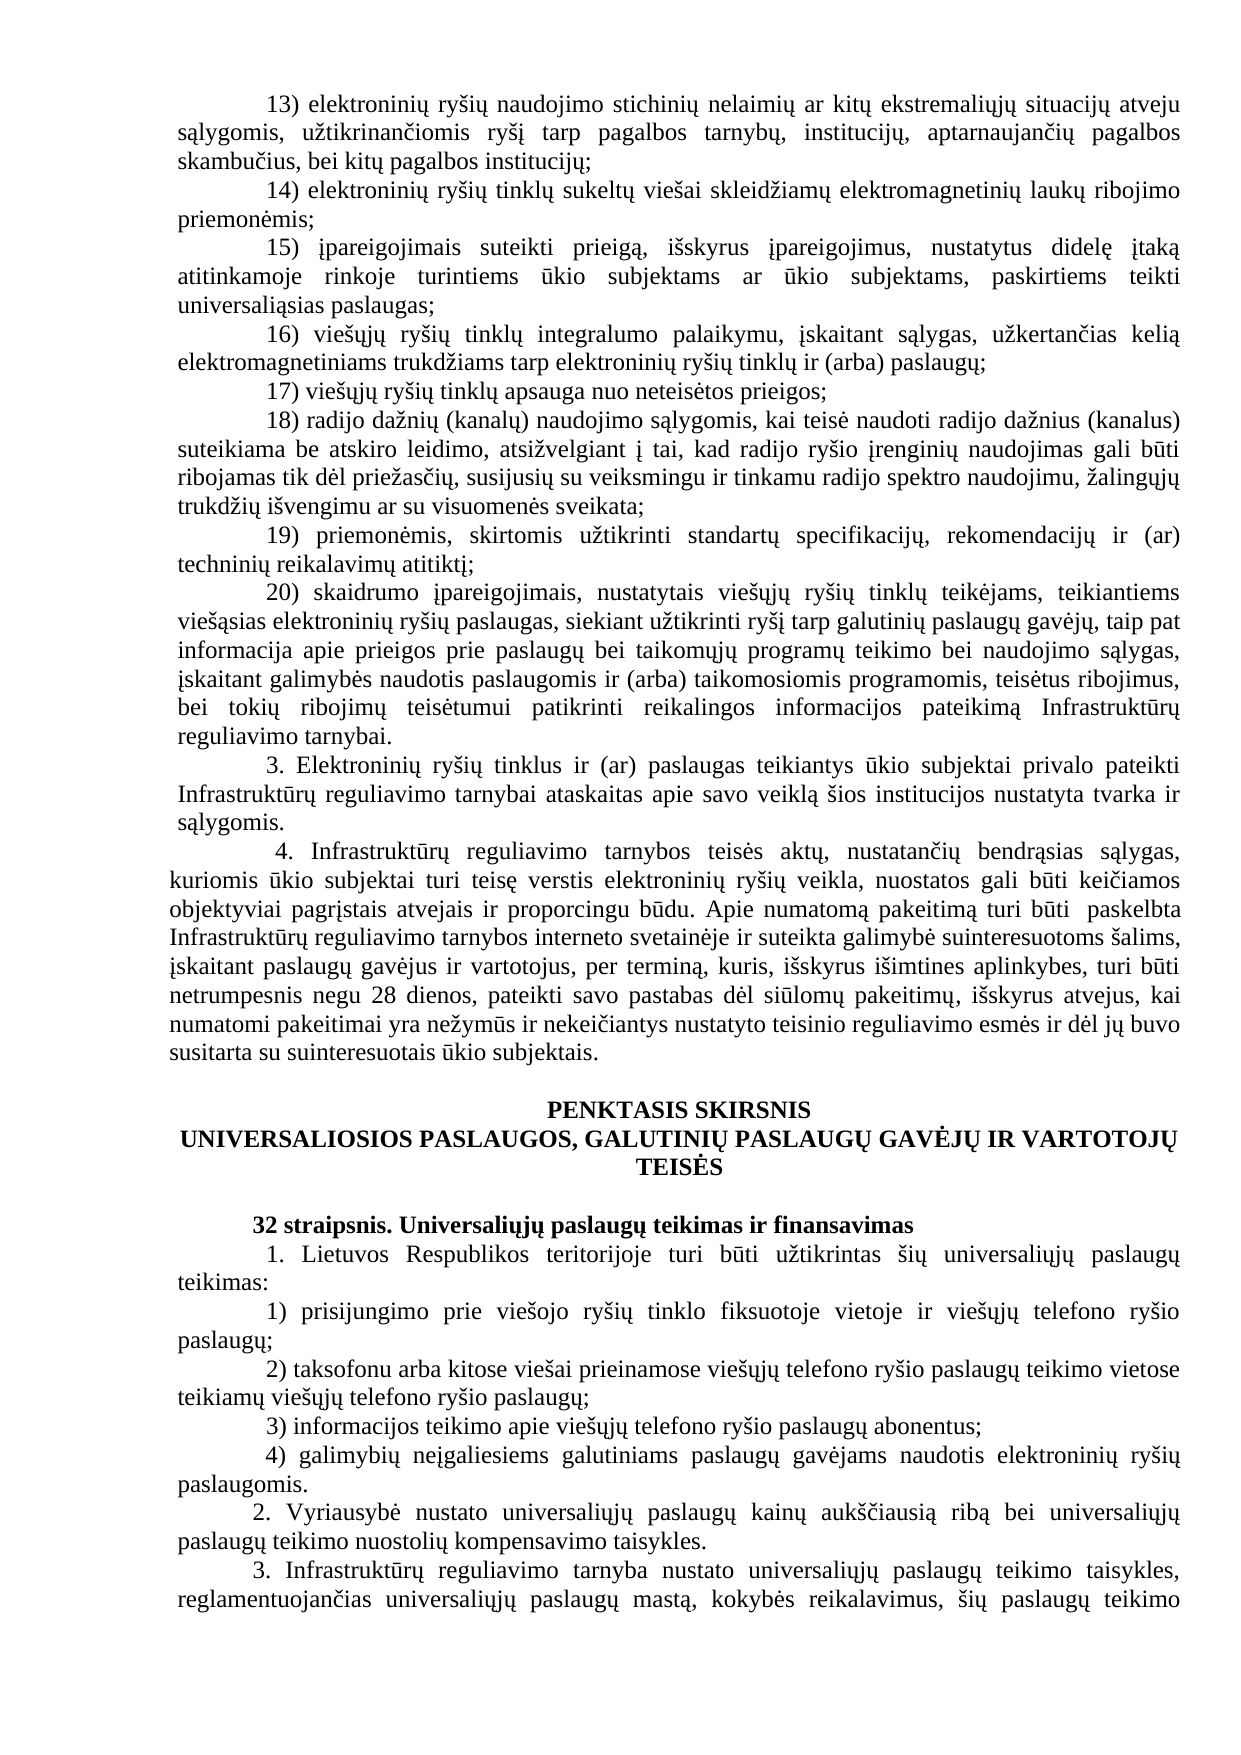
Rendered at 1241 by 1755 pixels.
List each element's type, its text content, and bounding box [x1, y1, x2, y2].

text 3) informacijos teikimo apie viešųjų telefono ryšio paslaugų abonentus; [177, 1411, 1181, 1440]
text 2. Vyriausybė nustato universaliųjų paslaugų kainų aukščiausią ribą bei universaliųjų paslaugų teikimo nuostolių kompensavimo taisykles. [177, 1497, 1181, 1555]
text 3. Infrastruktūrų reguliavimo tarnyba nustato universaliųjų paslaugų teikimo taisykles, reglamentuojančias universaliųjų paslaugų mastą, kokybės reikalavimus, šių paslaugų teikimo [177, 1555, 1181, 1612]
text 17) viešųjų ryšių tinklų apsauga nuo neteisėtos prieigos; [177, 376, 1181, 405]
text 3. Elektroninių ryšių tinklus ir (ar) paslaugas teikiantys ūkio subjektai privalo pateikti Infrastruktūrų reguliavimo tarnybai ataskaitas apie savo veiklą šios institucijos nustatyta tvarka ir sąlygomis. [177, 750, 1181, 836]
text UNIVERSALIOSIOS PASLAUGOS, GALUTINIŲ PASLAUGŲ GAVĖJŲ IR VARTOTOJŲ TEISĖS [177, 1124, 1181, 1181]
text 18) radijo dažnių (kanalų) naudojimo sąlygomis, kai teisė naudoti radijo dažnius (kanalus) suteikiama be atskiro leidimo, atsižvelgiant į tai, kad radijo ryšio įrenginių naudojimas gali būti ribojamas tik dėl priežasčių, susijusių su veiksmingu ir tinkamu radijo spektro naudojimu, žalingųjų trukdžių išvengimu ar su visuomenės sveikata; [177, 405, 1181, 520]
text 14) elektroninių ryšių tinklų sukeltų viešai skleidžiamų elektromagnetinių laukų ribojimo priemonėmis; [177, 175, 1181, 232]
text 13) elektroninių ryšių naudojimo stichinių nelaimių ar kitų ekstremaliųjų situacijų atveju sąlygomis, užtikrinančiomis ryšį tarp pagalbos tarnybų, institucijų, aptarnaujančių pagalbos skambučius, bei kitų pagalbos institucijų; [177, 89, 1181, 175]
text 4) galimybių neįgaliesiems galutiniams paslaugų gavėjams naudotis elektroninių ryšių paslaugomis. [177, 1440, 1181, 1497]
text 20) skaidrumo įpareigojimais, nustatytais viešųjų ryšių tinklų teikėjams, teikiantiems viešąsias elektroninių ryšių paslaugas, siekiant užtikrinti ryšį tarp galutinių paslaugų gavėjų, taip pat informacija apie prieigos prie paslaugų bei taikomųjų programų teikimo bei naudojimo sąlygas, įskaitant galimybės naudotis paslaugomis ir (arba) taikomosiomis programomis, teisėtus ribojimus, bei tokių ribojimų teisėtumui patikrinti reikalingos informacijos pateikimą Infrastruktūrų reguliavimo tarnybai. [177, 577, 1181, 750]
text 1) prisijungimo prie viešojo ryšių tinklo fiksuotoje vietoje ir viešųjų telefono ryšio paslaugų; [177, 1296, 1181, 1354]
text 19) priemonėmis, skirtomis užtikrinti standartų specifikacijų, rekomendacijų ir (ar) techninių reikalavimų atitiktį; [177, 520, 1181, 577]
text 16) viešųjų ryšių tinklų integralumo palaikymu, įskaitant sąlygas, užkertančias kelią elektromagnetiniams trukdžiams tarp elektroninių ryšių tinklų ir (arba) paslaugų; [177, 319, 1181, 376]
text 32 straipsnis. Universaliųjų paslaugų teikimas ir finansavimas [177, 1210, 1181, 1239]
text 4. Infrastruktūrų reguliavimo tarnybos teisės aktų, nustatančių bendrąsias sąlygas, kuriomis ūkio subjektai turi teisę verstis elektroninių ryšių veikla, nuostatos gali būti keičiamos objektyviai pagrįstais atvejais ir proporcingu būdu. Apie numatomą pakeitimą turi būti paskelbta Infrastruktūrų reguliavimo tarnybos interneto svetainėje ir suteikta galimybė suinteresuotoms šalims, įskaitant paslaugų gavėjus ir vartotojus, per terminą, kuris, išskyrus išimtines aplinkybes, turi būti netrumpesnis negu 28 dienos, pateikti savo pastabas dėl siūlomų pakeitimų, išskyrus atvejus, kai numatomi pakeitimai yra nežymūs ir nekeičiantys nustatyto teisinio reguliavimo esmės ir dėl jų buvo susitarta su suinteresuotais ūkio subjektais. [169, 836, 1181, 1066]
text 15) įpareigojimais suteikti prieigą, išskyrus įpareigojimus, nustatytus didelę įtaką atitinkamoje rinkoje turintiems ūkio subjektams ar ūkio subjektams, paskirtiems teikti universaliąsias paslaugas; [177, 232, 1181, 319]
text 2) taksofonu arba kitose viešai prieinamose viešųjų telefono ryšio paslaugų teikimo vietose teikiamų viešųjų telefono ryšio paslaugų; [177, 1354, 1181, 1411]
text Penktasis skirsnis [177, 1095, 1181, 1124]
text 1. Lietuvos Respublikos teritorijoje turi būti užtikrintas šių universaliųjų paslaugų teikimas: [177, 1239, 1181, 1296]
